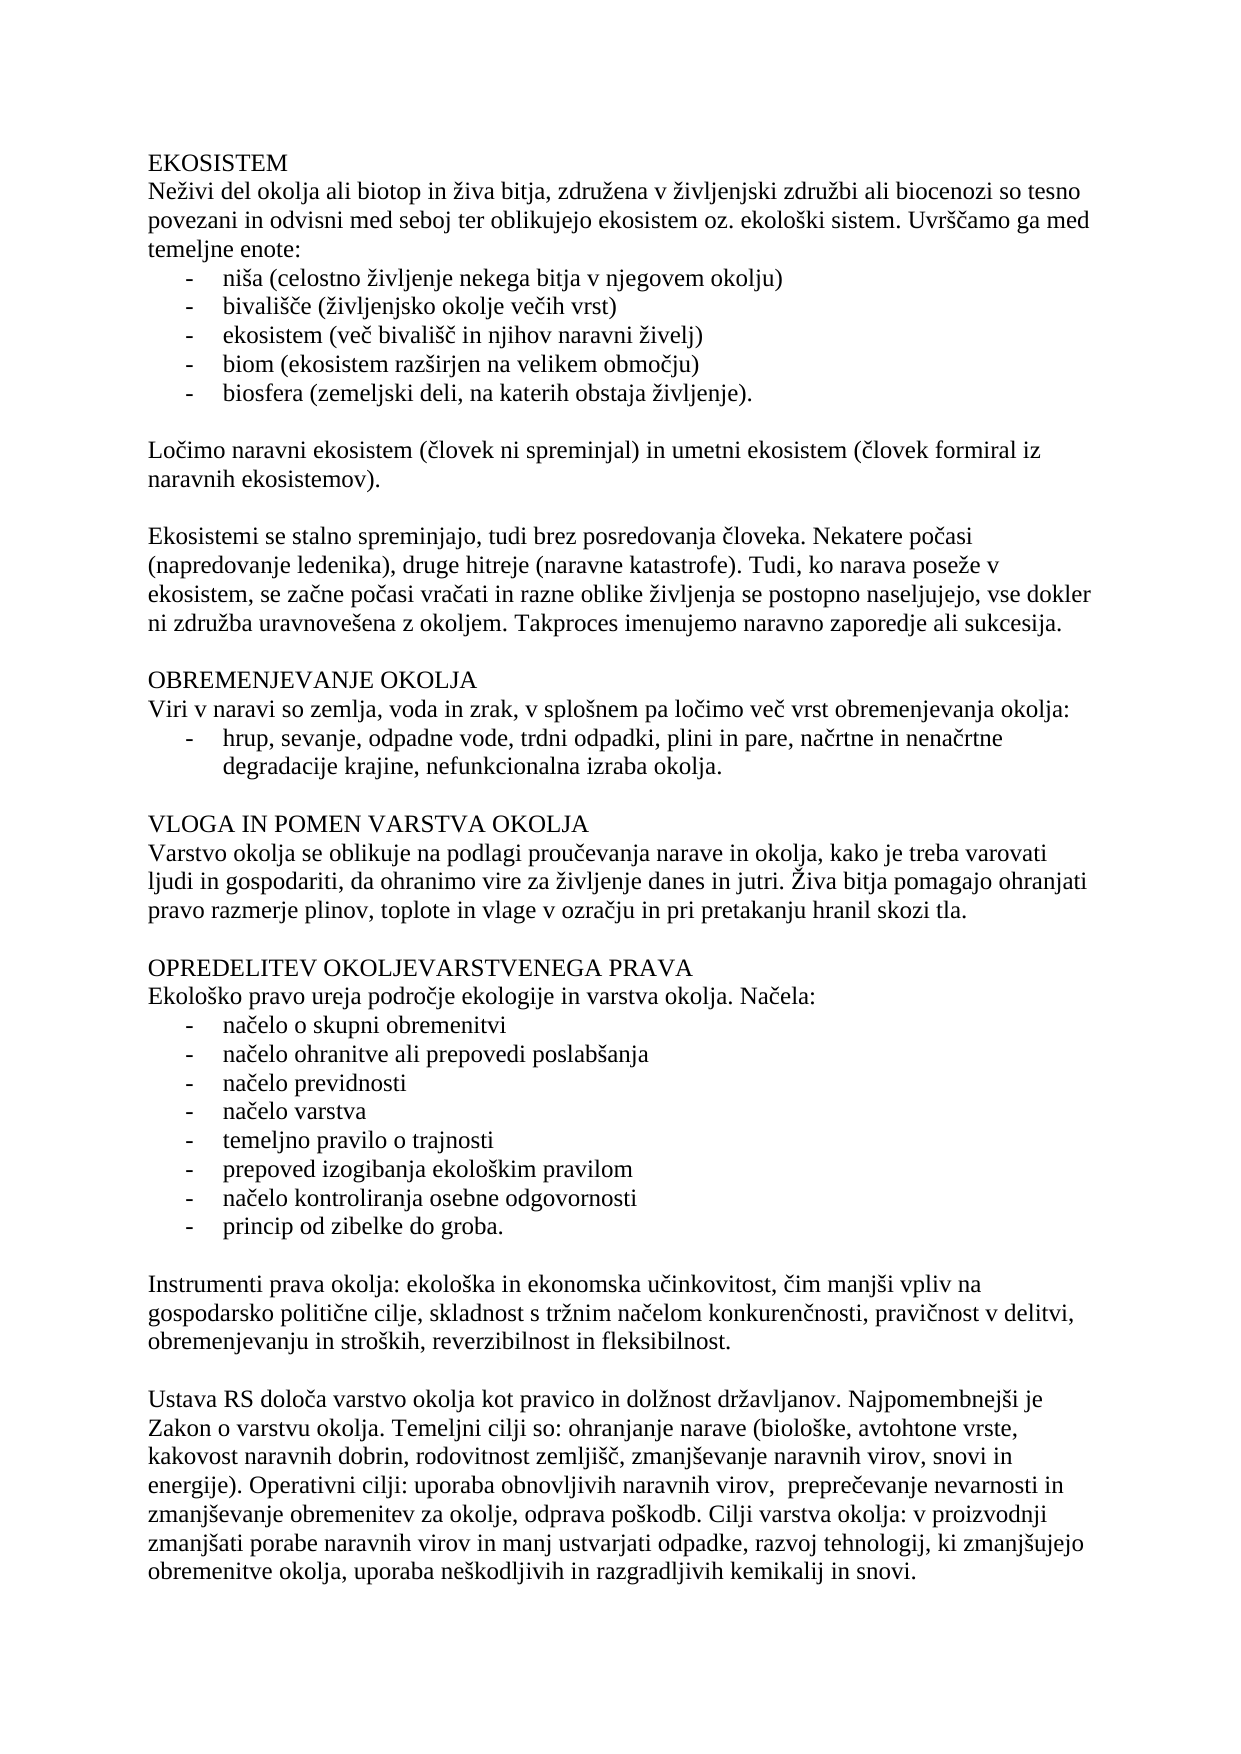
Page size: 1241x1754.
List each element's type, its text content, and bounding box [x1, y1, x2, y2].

list načelo kontroliranja osebne odgovornosti [185, 1183, 1093, 1211]
text Ekosistemi se stalno spreminjajo, tudi brez posredovanja človeka. Nekatere počasi (napredovanje ledenika), druge hitreje (naravne katastrofe). Tudi, ko narava poseže v ekosistem, se začne počasi vračati in razne oblike življenja se postopno naseljujejo, vse dokler ni združba uravnovešena z okoljem. Takproces imenujemo naravno zaporedje ali sukcesija. [148, 521, 1093, 636]
list princip od zibelke do groba. [185, 1211, 1093, 1240]
list temeljno pravilo o trajnosti [185, 1125, 1093, 1154]
list ekosistem (več bivališč in njihov naravni živelj) [185, 320, 1093, 349]
list biom (ekosistem razširjen na velikem območju) [185, 349, 1093, 378]
list načelo o skupni obremenitvi [185, 1010, 1093, 1039]
text VLOGA IN POMEN VARSTVA OKOLJA [148, 809, 1093, 838]
list načelo previdnosti [185, 1068, 1093, 1096]
text OPREDELITEV OKOLJEVARSTVENEGA PRAVA [148, 953, 1093, 981]
text Ločimo naravni ekosistem (človek ni spreminjal) in umetni ekosistem (človek formiral iz naravnih ekosistemov). [148, 435, 1093, 493]
text EKOSISTEM [148, 148, 1093, 176]
list niša (celostno življenje nekega bitja v njegovem okolju) [185, 263, 1093, 291]
list načelo varstva [185, 1096, 1093, 1125]
list hrup, sevanje, odpadne vode, trdni odpadki, plini in pare, načrtne in nenačrtne degradacije krajine, nefunkcionalna izraba okolja. [185, 723, 1093, 780]
text Ustava RS določa varstvo okolja kot pravico in dolžnost državljanov. Najpomembnejši je Zakon o varstvu okolja. Temeljni cilji so: ohranjanje narave (biološke, avtohtone vrste, kakovost naravnih dobrin, rodovitnost zemljišč, zmanjševanje naravnih virov, snovi in energije). Operativni cilji: uporaba obnovljivih naravnih virov, preprečevanje nevarnosti in zmanjševanje obremenitev za okolje, odprava poškodb. Cilji varstva okolja: v proizvodnji zmanjšati porabe naravnih virov in manj ustvarjati odpadke, razvoj tehnologij, ki zmanjšujejo obremenitve okolja, uporaba neškodljivih in razgradljivih kemikalij in snovi. [148, 1384, 1093, 1585]
text Varstvo okolja se oblikuje na podlagi proučevanja narave in okolja, kako je treba varovati ljudi in gospodariti, da ohranimo vire za življenje danes in jutri. Živa bitja pomagajo ohranjati pravo razmerje plinov, toplote in vlage v ozračju in pri pretakanju hranil skozi tla. [148, 838, 1093, 924]
list biosfera (zemeljski deli, na katerih obstaja življenje). [185, 378, 1093, 406]
text Viri v naravi so zemlja, voda in zrak, v splošnem pa ločimo več vrst obremenjevanja okolja: [148, 694, 1093, 723]
text Ekološko pravo ureja področje ekologije in varstva okolja. Načela: [148, 981, 1093, 1010]
text Instrumenti prava okolja: ekološka in ekonomska učinkovitost, čim manjši vpliv na gospodarsko politične cilje, skladnost s tržnim načelom konkurenčnosti, pravičnost v delitvi, obremenjevanju in stroških, reverzibilnost in fleksibilnost. [148, 1269, 1093, 1355]
list bivališče (življenjsko okolje večih vrst) [185, 291, 1093, 320]
list načelo ohranitve ali prepovedi poslabšanja [185, 1039, 1093, 1068]
text OBREMENJEVANJE OKOLJA [148, 665, 1093, 694]
text Neživi del okolja ali biotop in živa bitja, združena v življenjski združbi ali biocenozi so tesno povezani in odvisni med seboj ter oblikujejo ekosistem oz. ekološki sistem. Uvrščamo ga med temeljne enote: [148, 176, 1093, 263]
list prepoved izogibanja ekološkim pravilom [185, 1154, 1093, 1183]
